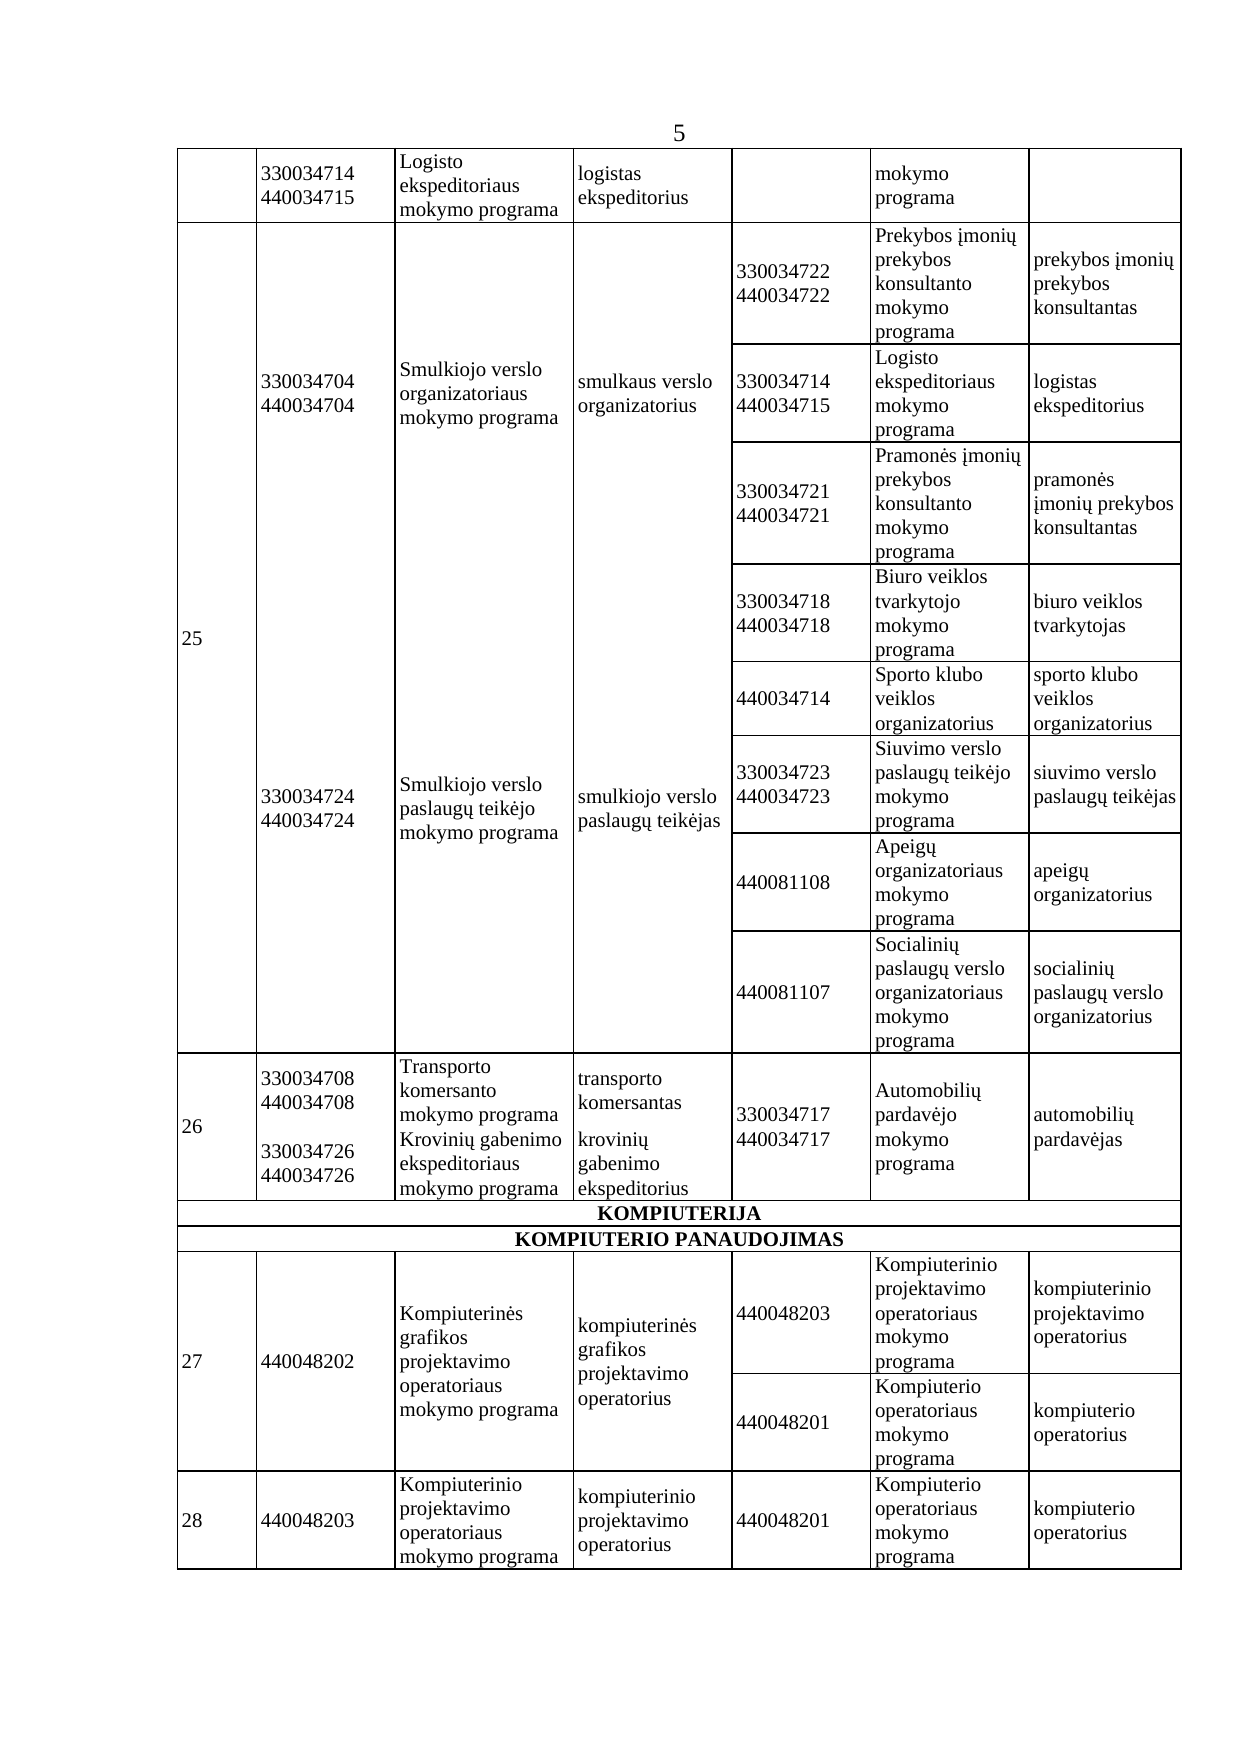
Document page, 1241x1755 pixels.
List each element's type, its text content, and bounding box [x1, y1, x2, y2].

table_cell [733, 149, 870, 221]
table_cell [1030, 149, 1180, 221]
table_cell 330034724 440034724 [257, 563, 394, 1052]
table_cell Transporto komersanto mokymo programa [396, 1054, 573, 1126]
table_cell kompiuterinio projektavimo operatorius [1030, 1252, 1180, 1373]
table_cell Kompiuterinės grafikos projektavimo operatoriaus mokymo programa [396, 1252, 573, 1470]
table_cell Smulkiojo verslo organizatoriaus mokymo programa [396, 223, 573, 563]
table_cell biuro veiklos tvarkytojas [1030, 565, 1180, 661]
table_cell Kompiuterio operatoriaus mokymo programa [871, 1472, 1028, 1568]
table_cell logistas ekspeditorius [1030, 345, 1180, 441]
table_cell 330034708 440034708 [257, 1054, 394, 1126]
table_cell prekybos įmonių prekybos konsultantas [1030, 223, 1180, 343]
table_cell 330034714 440034715 [257, 149, 394, 221]
table_cell pramonės įmonių prekybos konsultantas [1030, 443, 1180, 563]
table_cell 25 [178, 223, 256, 1052]
table_cell 440048203 [257, 1472, 394, 1568]
table_cell Socialinių paslaugų verslo organizatoriaus mokymo programa [871, 932, 1028, 1052]
table_cell Kompiuterinio projektavimo operatoriaus mokymo programa [396, 1472, 573, 1568]
table_cell 330034723 440034723 [733, 736, 870, 832]
table_cell 330034722 440034722 [733, 223, 870, 343]
table_cell mokymo programa [871, 149, 1028, 221]
table_cell Kompiuterinio projektavimo operatoriaus mokymo programa [871, 1252, 1028, 1373]
table_cell Krovinių gabenimo ekspeditoriaus mokymo programa [396, 1126, 573, 1199]
table_cell Smulkiojo verslo paslaugų teikėjo mokymo programa [396, 563, 573, 1052]
table_cell 440081108 [733, 834, 870, 930]
table_cell 330034717 440034717 [733, 1054, 870, 1199]
table_cell Automobilių pardavėjo mokymo programa [871, 1054, 1028, 1199]
table_cell Sporto klubo veiklos organizatorius [871, 662, 1028, 734]
table_cell KOMPIUTERIJA [178, 1201, 1180, 1225]
table_cell 26 [178, 1054, 256, 1199]
table_cell 440048203 [733, 1252, 870, 1373]
table_cell socialinių paslaugų verslo organizatorius [1030, 932, 1180, 1052]
table_cell kompiuterinės grafikos projektavimo operatorius [574, 1252, 731, 1470]
table_cell Logisto ekspeditoriaus mokymo programa [396, 149, 573, 221]
table_cell automobilių pardavėjas [1030, 1054, 1180, 1199]
table_cell kompiuterio operatorius [1030, 1374, 1180, 1470]
table_cell siuvimo verslo paslaugų teikėjas [1030, 736, 1180, 832]
table_cell transporto komersantas [574, 1054, 731, 1126]
table_cell Apeigų organizatoriaus mokymo programa [871, 834, 1028, 930]
table_cell KOMPIUTERIO PANAUDOJIMAS [178, 1227, 1180, 1251]
table_cell 330034718 440034718 [733, 565, 870, 661]
table_cell kompiuterinio projektavimo operatorius [574, 1472, 731, 1568]
table_cell 27 [178, 1252, 256, 1470]
table_cell 330034704 440034704 [257, 223, 394, 563]
table_cell 440081107 [733, 932, 870, 1052]
table_cell 28 [178, 1472, 256, 1568]
table_cell smulkiojo verslo paslaugų teikėjas [574, 563, 731, 1052]
table_cell 440048201 [733, 1374, 870, 1470]
table_cell Kompiuterio operatoriaus mokymo programa [871, 1374, 1028, 1470]
table_cell 440048201 [733, 1472, 870, 1568]
table_cell smulkaus verslo organizatorius [574, 223, 731, 563]
table_cell Pramonės įmonių prekybos konsultanto mokymo programa [871, 443, 1028, 563]
table_cell Prekybos įmonių prekybos konsultanto mokymo programa [871, 223, 1028, 343]
table_cell Logisto ekspeditoriaus mokymo programa [871, 345, 1028, 441]
table_cell 330034726 440034726 [257, 1126, 394, 1199]
table_cell kompiuterio operatorius [1030, 1472, 1180, 1568]
table_cell apeigų organizatorius [1030, 834, 1180, 930]
table_cell [178, 149, 256, 221]
table_cell 440034714 [733, 662, 870, 734]
table_cell 440048202 [257, 1252, 394, 1470]
table_cell logistas ekspeditorius [574, 149, 731, 221]
table_cell krovinių gabenimo ekspeditorius [574, 1126, 731, 1199]
table_cell 330034721 440034721 [733, 443, 870, 563]
table_cell Siuvimo verslo paslaugų teikėjo mokymo programa [871, 736, 1028, 832]
table_cell 330034714 440034715 [733, 345, 870, 441]
table_cell Biuro veiklos tvarkytojo mokymo programa [871, 565, 1028, 661]
table_cell sporto klubo veiklos organizatorius [1030, 662, 1180, 734]
